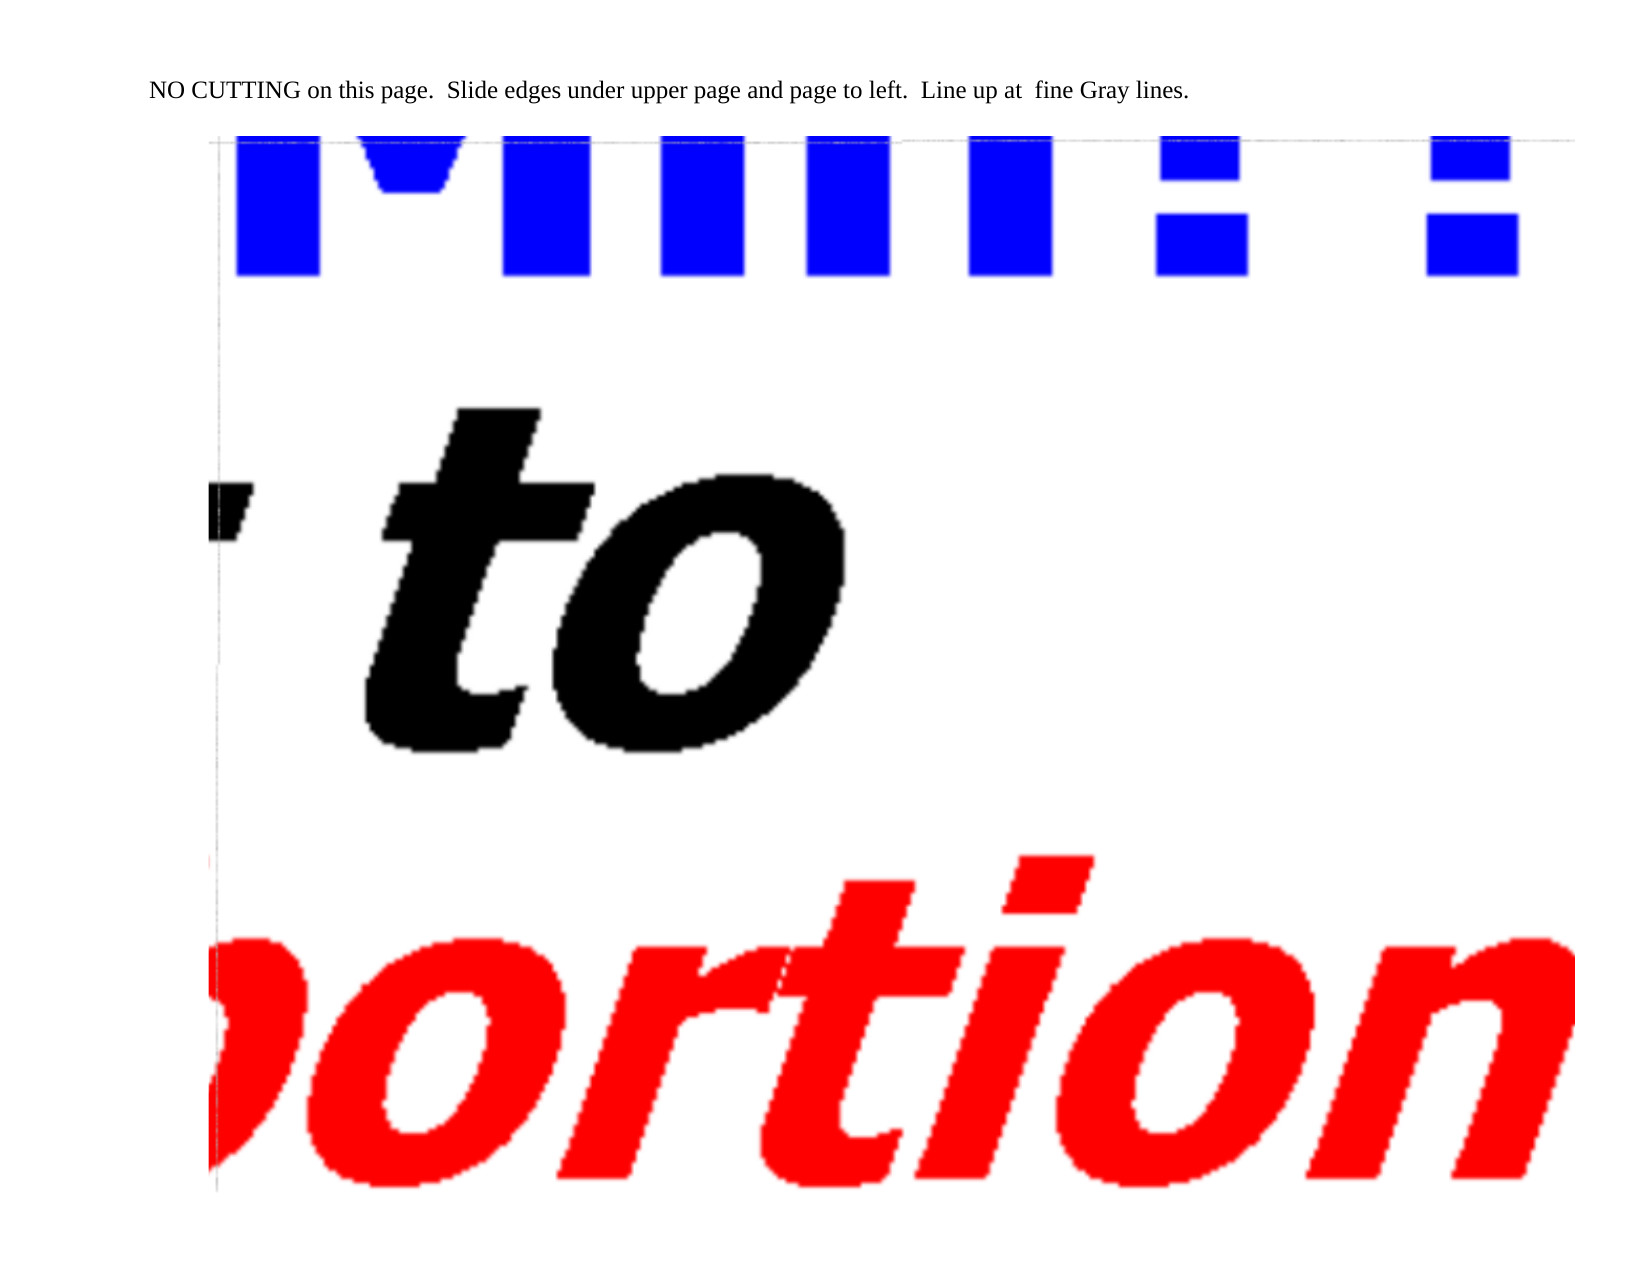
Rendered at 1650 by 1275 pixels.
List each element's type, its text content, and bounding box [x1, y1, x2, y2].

text NO CUTTING on this page. Slide edges under upper page and page to left. Line up at fine Gray lines. [75, 75, 1575, 104]
